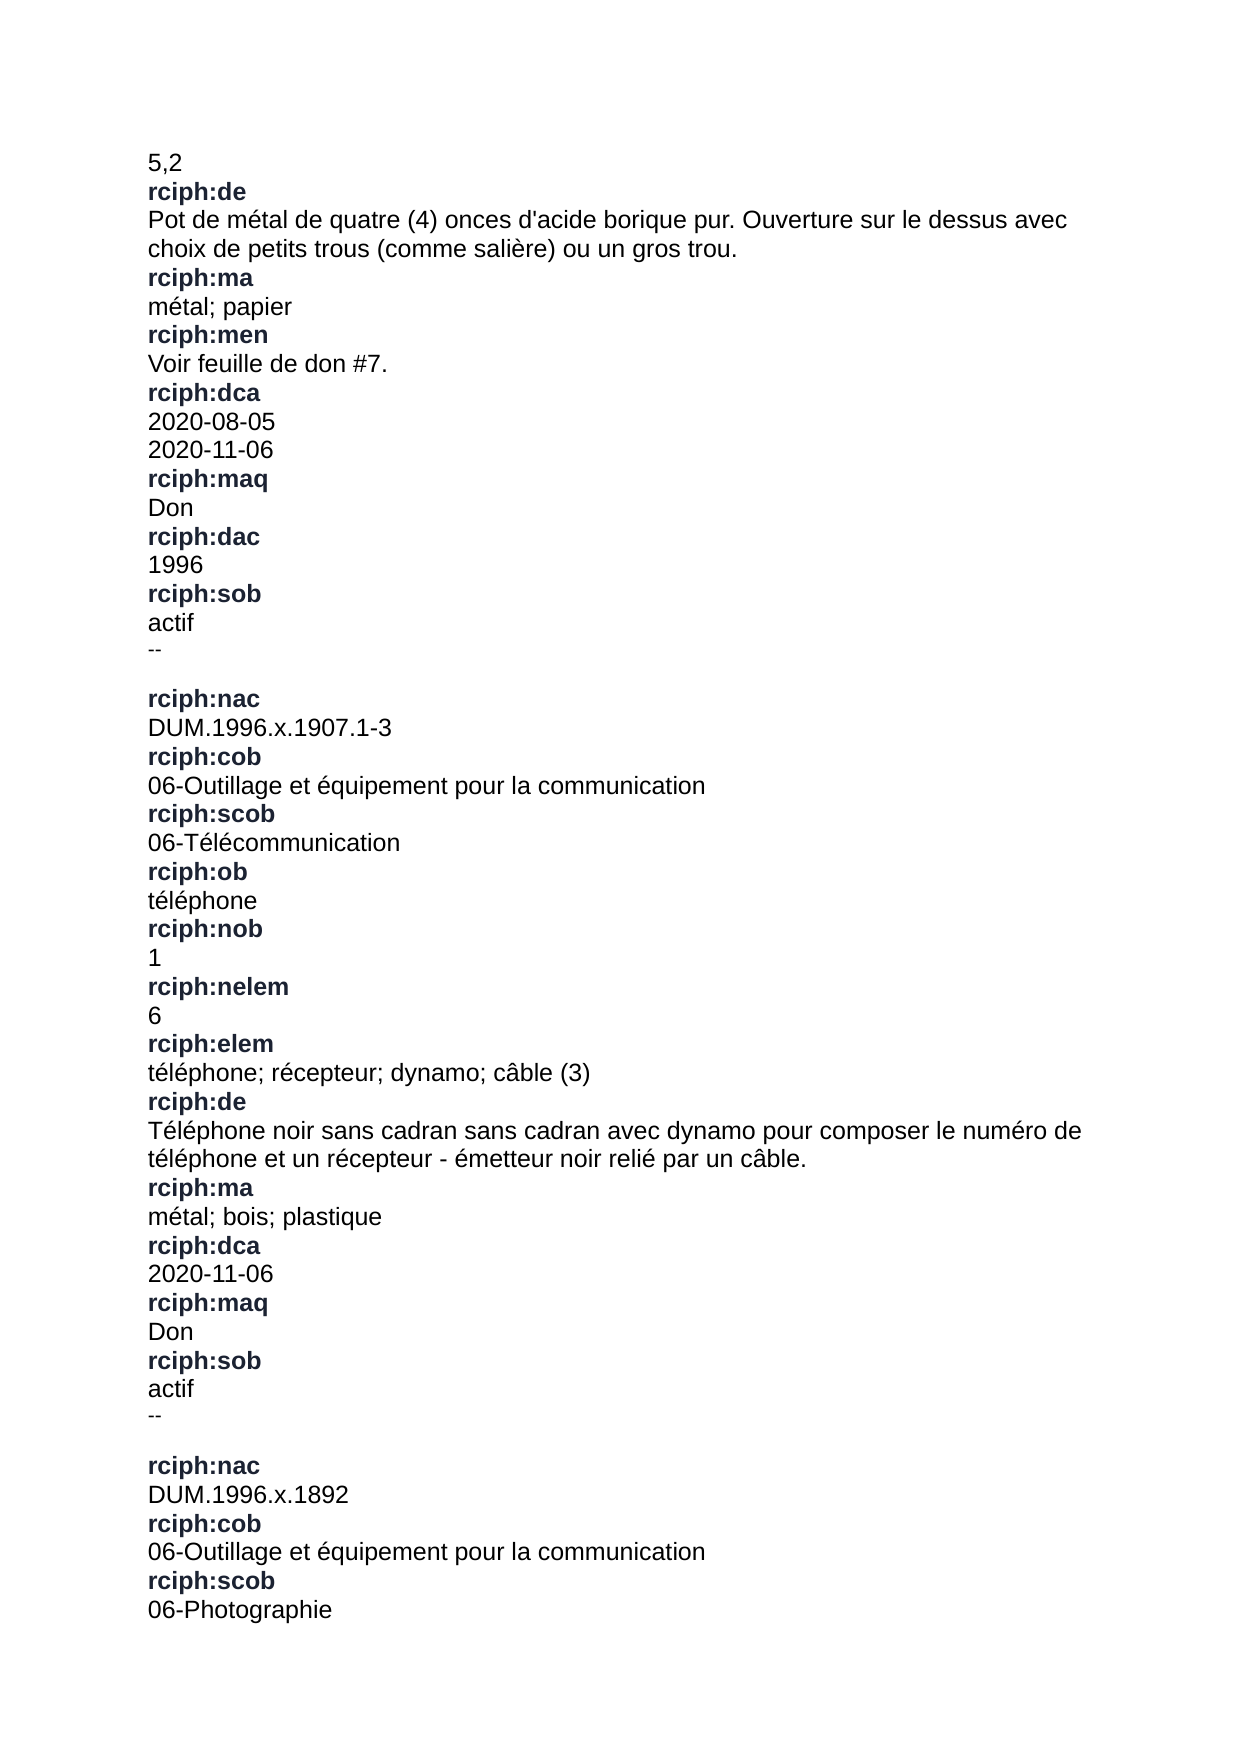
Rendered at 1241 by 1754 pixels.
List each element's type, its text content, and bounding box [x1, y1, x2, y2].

text rciph:elem [148, 1029, 1092, 1058]
text 2020-11-06 [148, 1259, 1092, 1288]
text métal; papier [148, 291, 1092, 320]
text rciph:de [148, 176, 1092, 205]
text 06-Outillage et équipement pour la communication [148, 1537, 1092, 1566]
text rciph:scob [148, 1566, 1092, 1595]
text rciph:sob [148, 579, 1092, 608]
text 2020-08-05 [148, 406, 1092, 435]
text DUM.1996.x.1892 [148, 1480, 1092, 1508]
text 1996 [148, 550, 1092, 579]
text 06-Télécommunication [148, 828, 1092, 857]
text téléphone; récepteur; dynamo; câble (3) [148, 1058, 1092, 1087]
text DUM.1996.x.1907.1-3 [148, 713, 1092, 742]
text rciph:maq [148, 464, 1092, 493]
text rciph:men [148, 320, 1092, 349]
text rciph:cob [148, 742, 1092, 771]
text rciph:nac [148, 684, 1092, 713]
text Pot de métal de quatre (4) onces d'acide borique pur. Ouverture sur le dessus avec choix de petits trous (comme salière) ou un gros trou. [148, 205, 1092, 263]
text téléphone [148, 886, 1092, 914]
text rciph:scob [148, 799, 1092, 828]
text actif [148, 608, 1092, 636]
text actif [148, 1374, 1092, 1403]
text rciph:dac [148, 521, 1092, 550]
text Don [148, 493, 1092, 521]
text 1 [148, 943, 1092, 972]
text -- [148, 636, 1092, 660]
text rciph:ma [148, 1173, 1092, 1202]
text rciph:sob [148, 1346, 1092, 1374]
text rciph:ma [148, 263, 1092, 291]
text Voir feuille de don #7. [148, 349, 1092, 378]
text -- [148, 1403, 1092, 1427]
text 06-Outillage et équipement pour la communication [148, 771, 1092, 799]
text 06-Photographie [148, 1595, 1092, 1623]
text rciph:maq [148, 1288, 1092, 1317]
text métal; bois; plastique [148, 1202, 1092, 1231]
text rciph:de [148, 1087, 1092, 1116]
text 2020-11-06 [148, 435, 1092, 464]
text rciph:nelem [148, 972, 1092, 1001]
text Don [148, 1317, 1092, 1346]
text rciph:nob [148, 914, 1092, 943]
text rciph:cob [148, 1508, 1092, 1537]
text rciph:nac [148, 1451, 1092, 1480]
text Téléphone noir sans cadran sans cadran avec dynamo pour composer le numéro de téléphone et un récepteur - émetteur noir relié par un câble. [148, 1116, 1092, 1173]
text rciph:ob [148, 857, 1092, 886]
text rciph:dca [148, 1231, 1092, 1259]
text 5,2 [148, 148, 1092, 176]
text rciph:dca [148, 378, 1092, 406]
text 6 [148, 1001, 1092, 1029]
